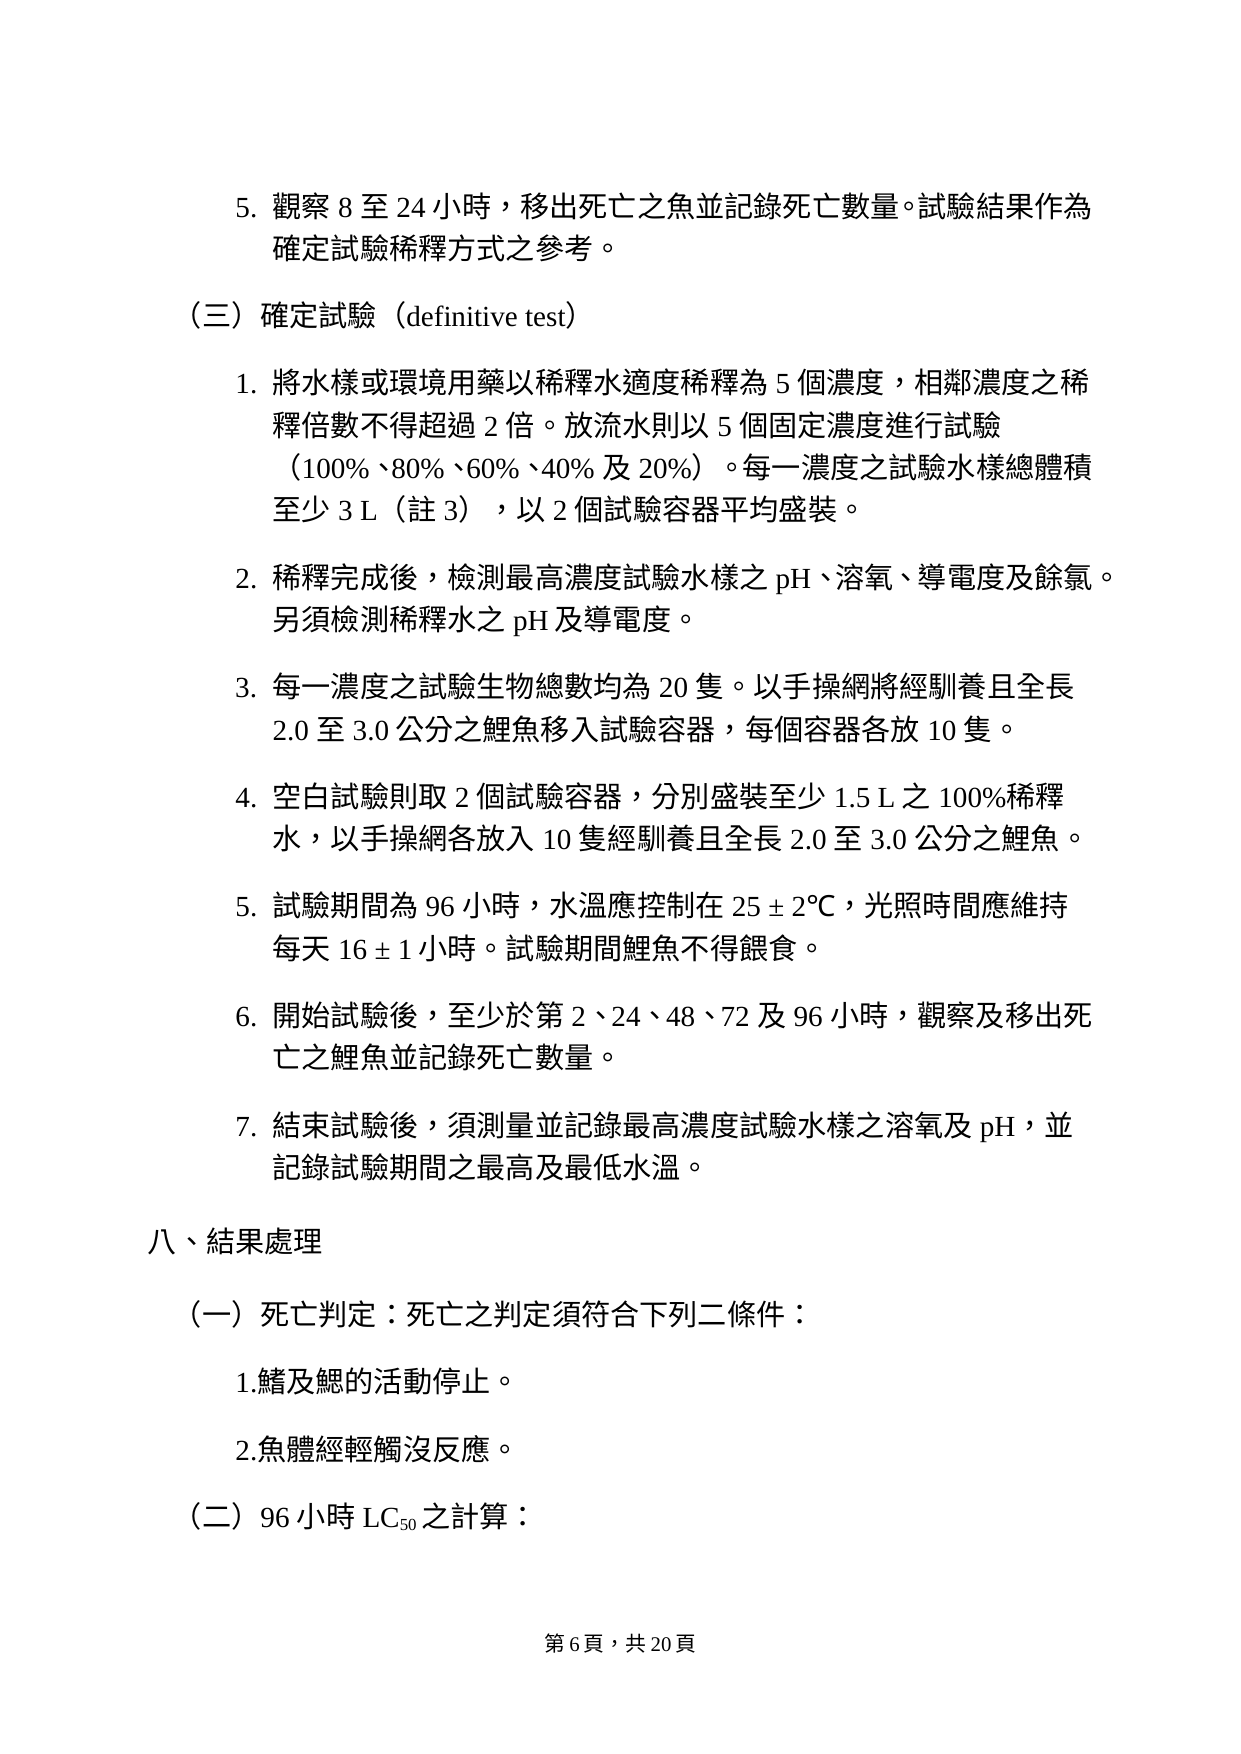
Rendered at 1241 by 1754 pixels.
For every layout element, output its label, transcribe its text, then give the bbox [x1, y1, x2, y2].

text （一）死亡判定：死亡之判定須符合下列二條件： [173, 1292, 1092, 1334]
subtitle 7. 結束試驗後，須測量並記錄最高濃度試驗水樣之溶氧及 pH，並記錄試驗期間之最高及最低水溫。 [235, 1102, 1092, 1187]
subtitle 1. 將水樣或環境用藥以稀釋水適度稀釋為 5 個濃度，相鄰濃度之稀釋倍數不得超過 2 倍。放流水則以 5 個固定濃度進行試驗（100%、80%、60%、40% 及 20%）。每一濃度之試驗水樣總體積至少 3 L（註 3），以 2 個試驗容器平均盛裝。 [235, 360, 1092, 529]
text 八、結果處理 [148, 1218, 1092, 1260]
subtitle 5. 觀察 8 至 24 小時，移出死亡之魚並記錄死亡數量。試驗結果作為確定試驗稀釋方式之參考。 [235, 183, 1092, 268]
text （三）確定試驗（definitive test） [173, 293, 1092, 335]
subtitle 2.魚體經輕觸沒反應。 [235, 1426, 1092, 1468]
subtitle 4. 空白試驗則取 2 個試驗容器，分別盛裝至少 1.5 L 之 100%稀釋水，以手操網各放入 10 隻經馴養且全長 2.0 至 3.0 公分之鯉魚。 [235, 773, 1092, 858]
text （二）96 小時 LC50 之計算： [173, 1493, 1092, 1536]
subtitle 2. 稀釋完成後，檢測最高濃度試驗水樣之 pH、溶氧、導電度及餘氯。另須檢測稀釋水之 pH及導電度。 [235, 554, 1092, 639]
subtitle 6. 開始試驗後，至少於第 2、24、48、72 及 96 小時，觀察及移出死亡之鯉魚並記錄死亡數量。 [235, 993, 1092, 1077]
subtitle 3. 每一濃度之試驗生物總數均為 20 隻。以手操網將經馴養且全長2.0 至 3.0公分之鯉魚移入試驗容器，每個容器各放 10 隻。 [235, 664, 1092, 748]
subtitle 1.鰭及鰓的活動停止。 [235, 1359, 1092, 1401]
subtitle 5. 試驗期間為 96 小時，水溫應控制在 25 ± 2℃，光照時間應維持每天 16 ± 1小時。試驗期間鯉魚不得餵食。 [235, 883, 1092, 968]
